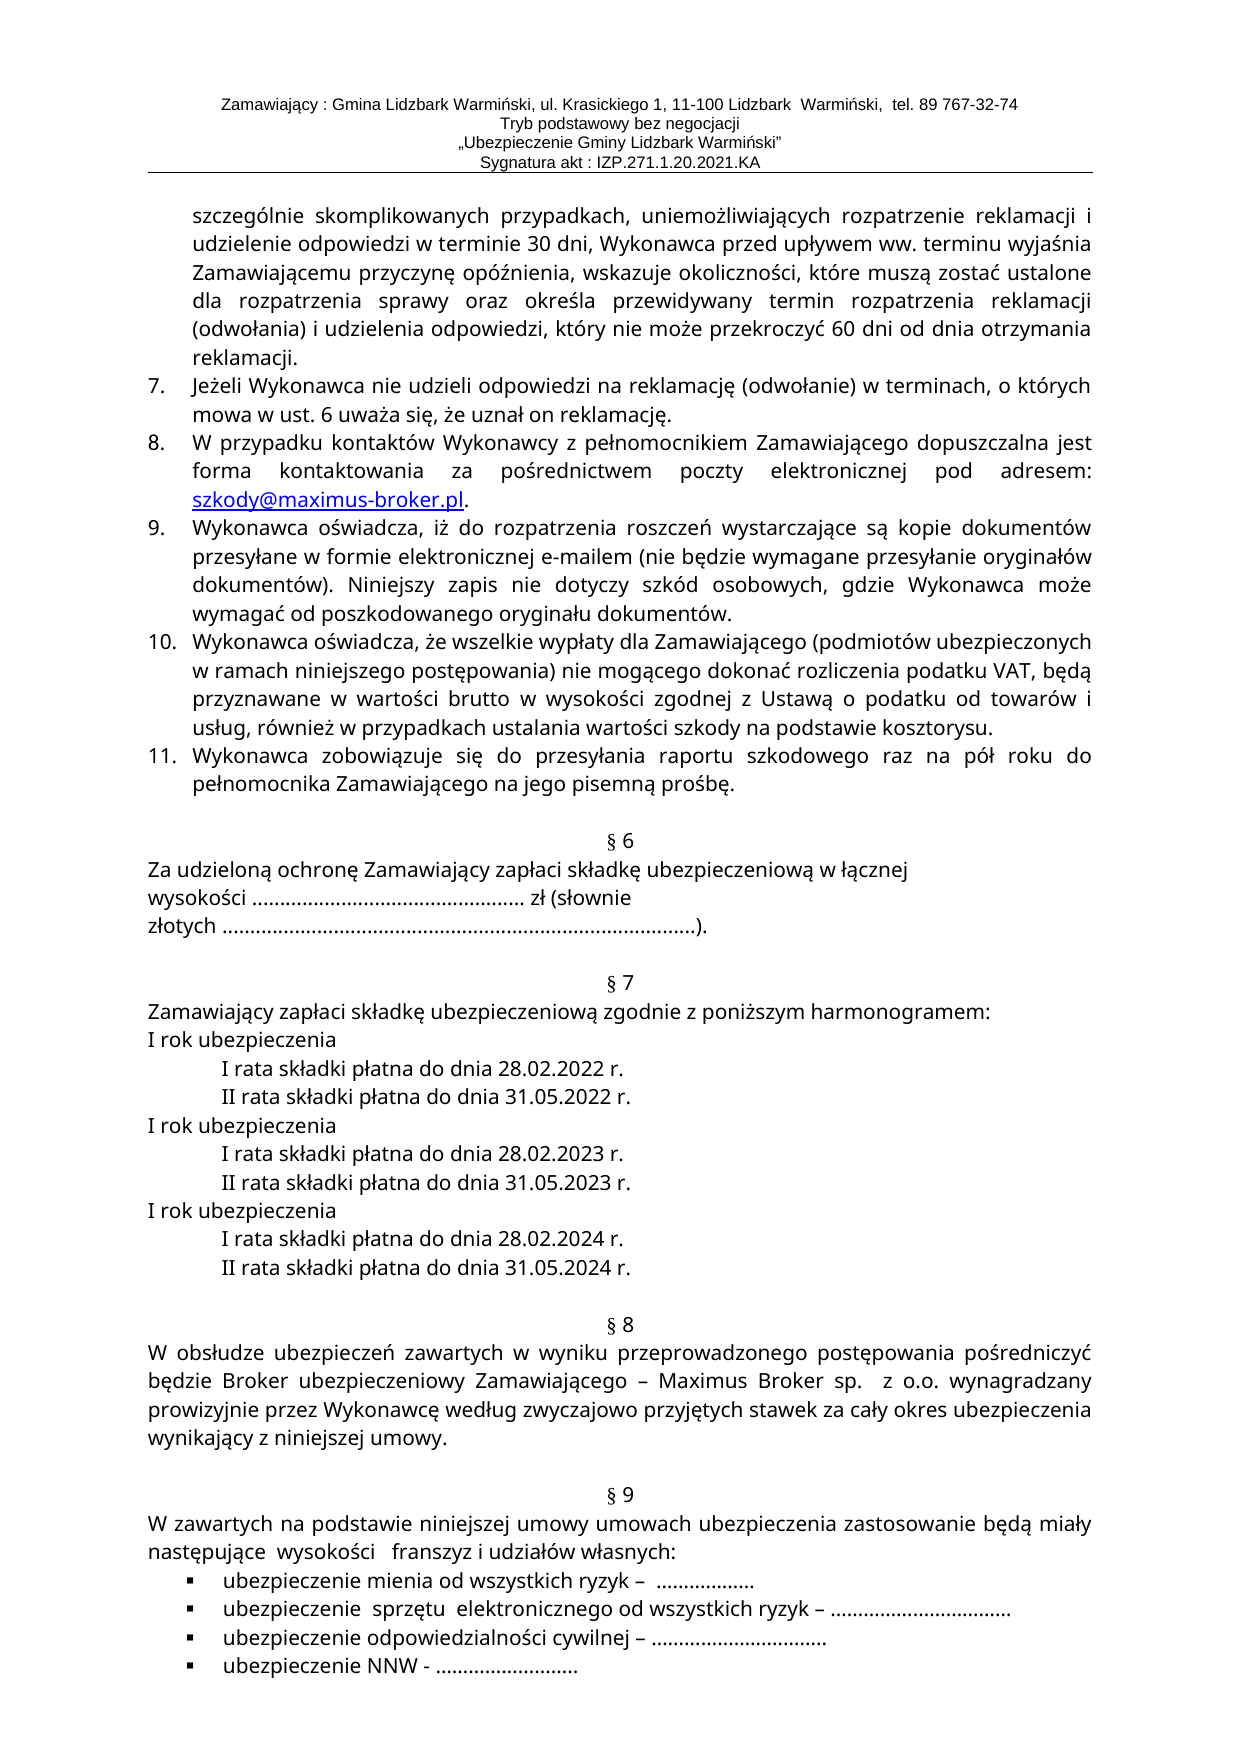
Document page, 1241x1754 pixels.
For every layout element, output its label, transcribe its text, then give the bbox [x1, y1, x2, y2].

text W obsłudze ubezpieczeń zawartych w wyniku przeprowadzonego postępowania pośredniczyć będzie Broker ubezpieczeniowy Zamawiającego – Maximus Broker sp. z o.o. wynagradzany prowizyjnie przez Wykonawcę według zwyczajowo przyjętych stawek za cały okres ubezpieczenia wynikający z niniejszej umowy. [148, 1338, 1093, 1452]
list Wykonawca oświadcza, iż do rozpatrzenia roszczeń wystarczające są kopie dokumentów przesyłane w formie elektronicznej e-mailem (nie będzie wymagane przesyłanie oryginałów dokumentów). Niniejszy zapis nie dotyczy szkód osobowych, gdzie Wykonawca może wymagać od poszkodowanego oryginału dokumentów. [148, 513, 1093, 627]
text I rata składki płatna do dnia 28.02.2024 r. [148, 1224, 1093, 1253]
list ubezpieczenie mienia od wszystkich ryzyk – ……………… [185, 1566, 1093, 1594]
text § 9 [148, 1480, 1093, 1509]
list ubezpieczenie odpowiedzialności cywilnej – ………………………….. [185, 1623, 1093, 1651]
list W przypadku kontaktów Wykonawcy z pełnomocnikiem Zamawiającego dopuszczalna jest forma kontaktowania za pośrednictwem poczty elektronicznej pod adresem: szkody@maximus-broker.pl. [148, 428, 1093, 513]
text I rok ubezpieczenia [148, 1196, 1093, 1224]
text § 7 [148, 968, 1093, 997]
list Wykonawca oświadcza, że wszelkie wypłaty dla Zamawiającego (podmiotów ubezpieczonych w ramach niniejszego postępowania) nie mogącego dokonać rozliczenia podatku VAT, będą przyznawane w wartości brutto w wysokości zgodnej z Ustawą o podatku od towarów i usług, również w przypadkach ustalania wartości szkody na podstawie kosztorysu. [148, 627, 1093, 741]
text § 6 [148, 826, 1093, 855]
text I rata składki płatna do dnia 28.02.2022 r. [148, 1054, 1093, 1082]
text II rata składki płatna do dnia 31.05.2023 r. [148, 1168, 1093, 1196]
text I rata składki płatna do dnia 28.02.2023 r. [148, 1139, 1093, 1168]
list Jeżeli Wykonawca nie udzieli odpowiedzi na reklamację (odwołanie) w terminach, o których mowa w ust. 6 uważa się, że uznał on reklamację. [148, 371, 1093, 428]
text II rata składki płatna do dnia 31.05.2022 r. [148, 1082, 1093, 1111]
text I rok ubezpieczenia [148, 1111, 1093, 1139]
list ubezpieczenie NNW - …………………….. [185, 1651, 1093, 1679]
text II rata składki płatna do dnia 31.05.2024 r. [148, 1253, 1093, 1281]
text Za udzieloną ochronę Zamawiający zapłaci składkę ubezpieczeniową w łącznej wysokości ................................................. zł (słownie złotych .....................................................................................). [148, 855, 1093, 940]
text I rok ubezpieczenia [148, 1025, 1093, 1054]
text W zawartych na podstawie niniejszej umowy umowach ubezpieczenia zastosowanie będą miały następujące wysokości franszyz i udziałów własnych: [148, 1509, 1093, 1566]
text § 8 [148, 1310, 1093, 1338]
list szczególnie skomplikowanych przypadkach, uniemożliwiających rozpatrzenie reklamacji i udzielenie odpowiedzi w terminie 30 dni, Wykonawca przed upływem ww. terminu wyjaśnia Zamawiającemu przyczynę opóźnienia, wskazuje okoliczności, które muszą zostać ustalone dla rozpatrzenia sprawy oraz określa przewidywany termin rozpatrzenia reklamacji (odwołania) i udzielenia odpowiedzi, który nie może przekroczyć 60 dni od dnia otrzymania reklamacji. [148, 201, 1093, 371]
list Wykonawca zobowiązuje się do przesyłania raportu szkodowego raz na pół roku do pełnomocnika Zamawiającego na jego pisemną prośbę. [148, 741, 1093, 798]
list ubezpieczenie sprzętu elektronicznego od wszystkich ryzyk – …………………………… [185, 1594, 1093, 1623]
text Zamawiający zapłaci składkę ubezpieczeniową zgodnie z poniższym harmonogramem: [148, 997, 1093, 1025]
